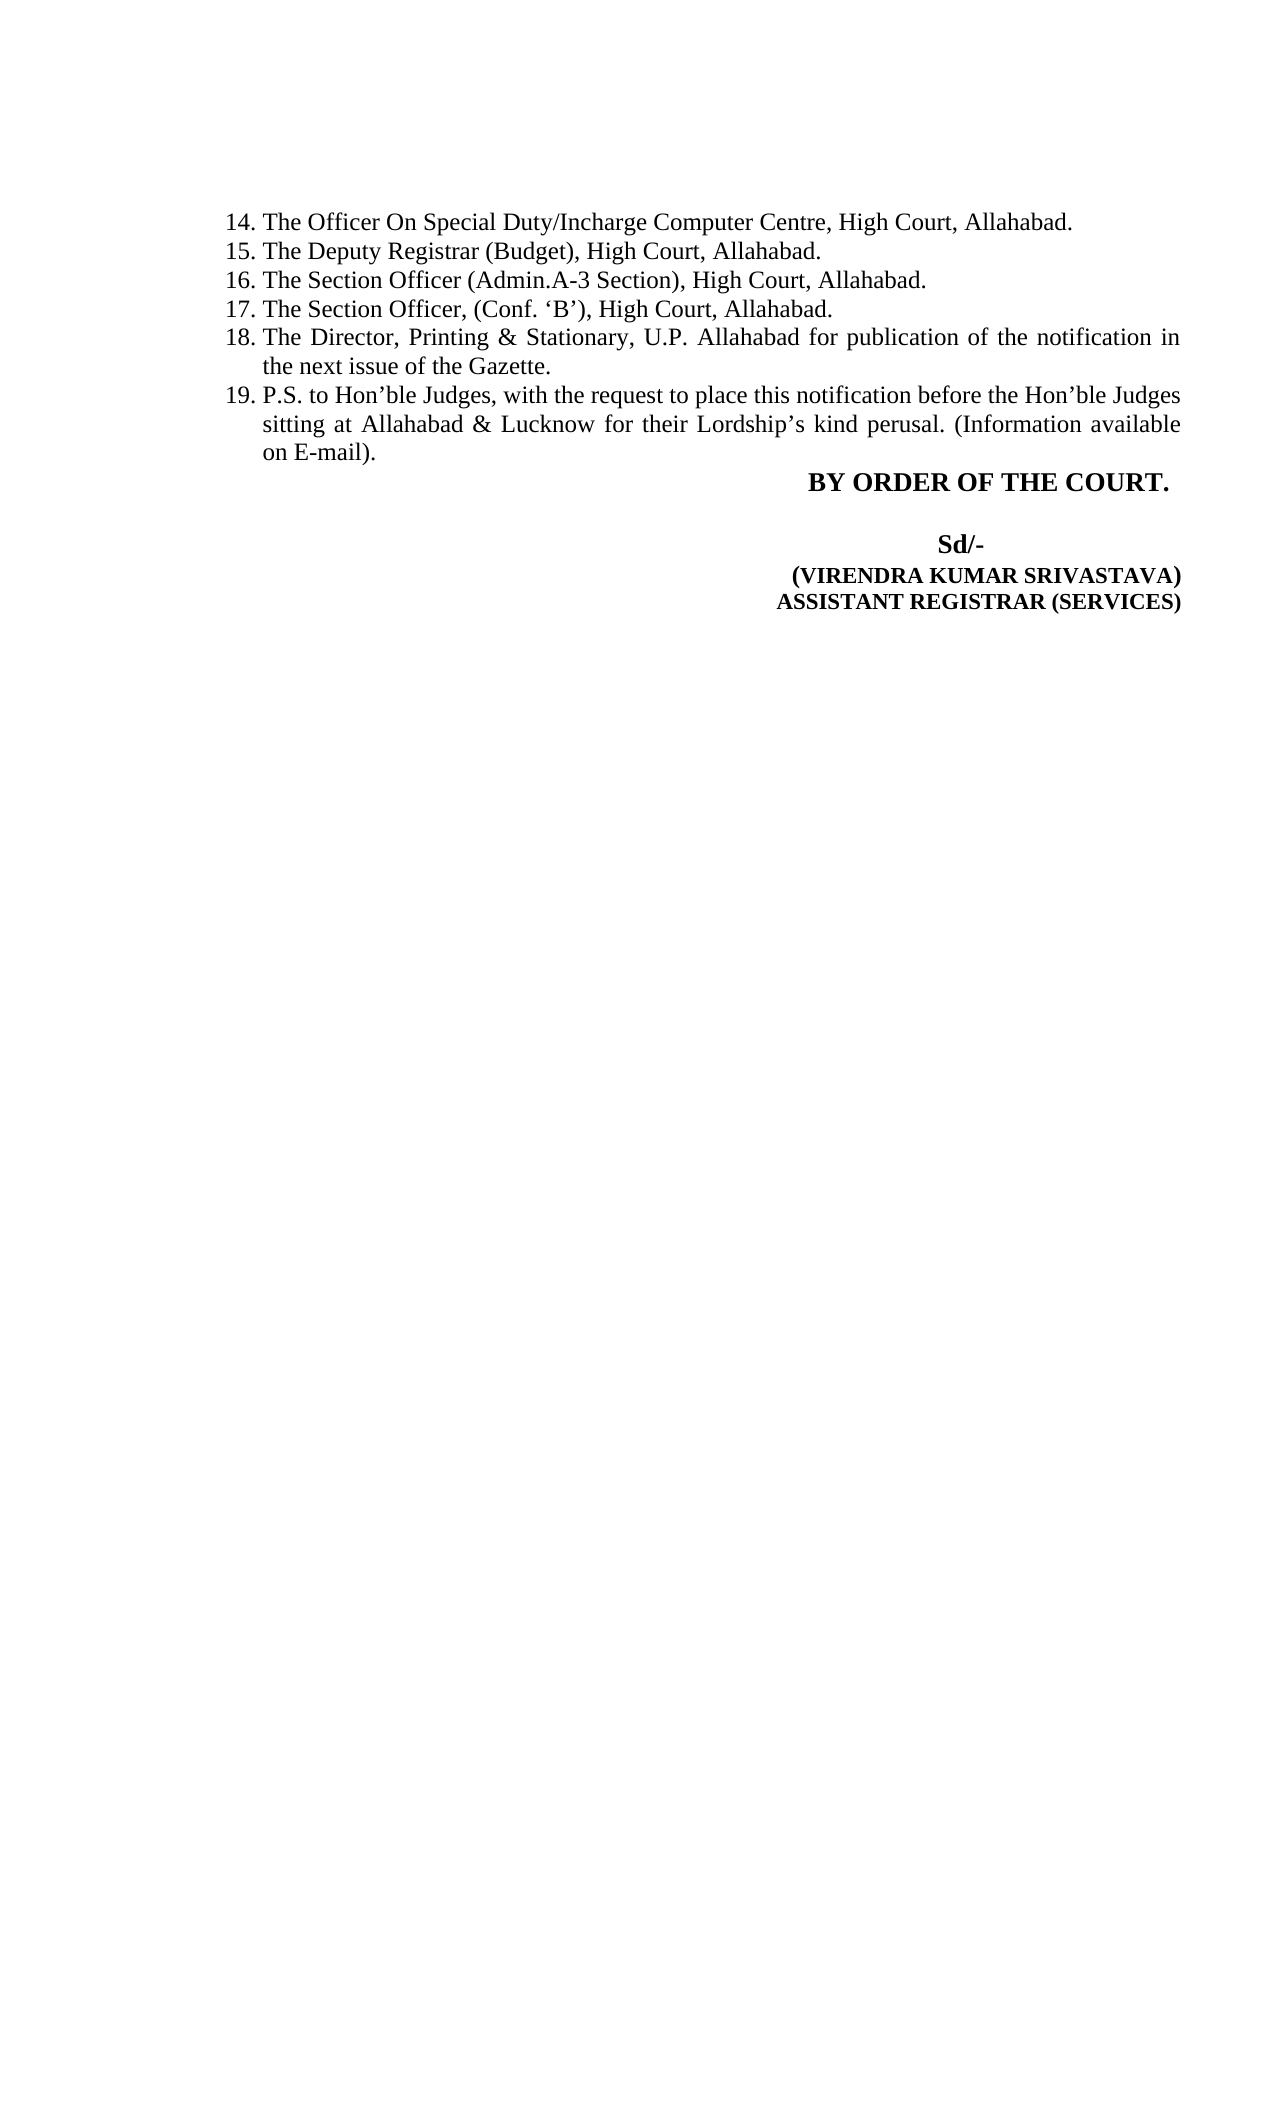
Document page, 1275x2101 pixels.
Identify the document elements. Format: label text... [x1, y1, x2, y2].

list The Section Officer, (Conf. ‘B’), High Court, Allahabad. [225, 294, 1181, 322]
list The Director, Printing & Stationary, U.P. Allahabad for publication of the notification in the next issue of the Gazette. [225, 322, 1181, 380]
text (VIRENDRA KUMAR SRIVASTAVA) [187, 560, 1181, 588]
list P.S. to Hon’ble Judges, with the request to place this notification before the Hon’ble Judges sitting at Allahabad & Lucknow for their Lordship’s kind perusal. (Information available on E-mail). [225, 380, 1181, 466]
text ASSISTANT REGISTRAR (SERVICES) [187, 588, 1181, 615]
text Sd/- [787, 528, 1181, 560]
list The Officer On Special Duty/Incharge Computer Centre, High Court, Allahabad. [225, 207, 1181, 236]
list The Deputy Registrar (Budget), High Court, Allahabad. [225, 236, 1181, 265]
list The Section Officer (Admin.A-3 Section), High Court, Allahabad. [225, 265, 1181, 294]
text BY ORDER OF THE COURT. [712, 466, 1181, 497]
